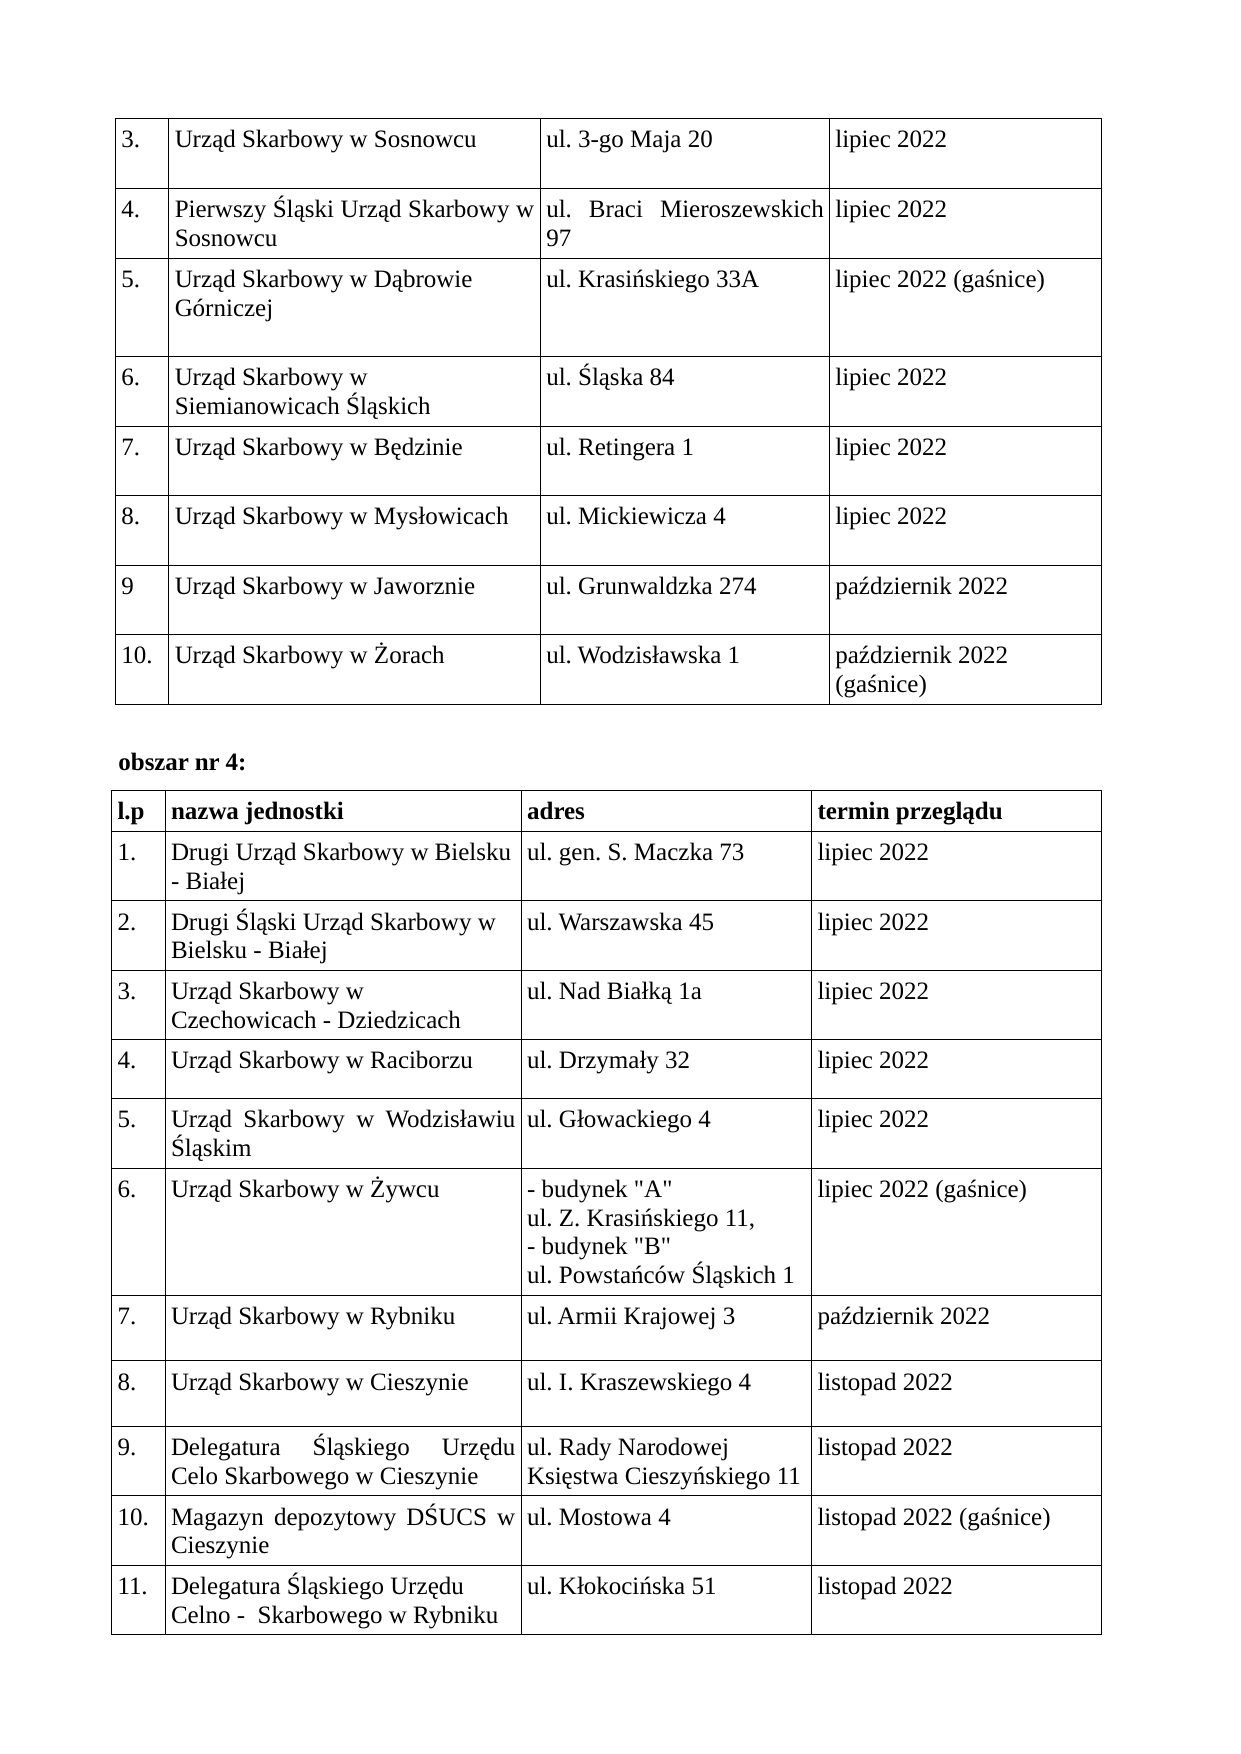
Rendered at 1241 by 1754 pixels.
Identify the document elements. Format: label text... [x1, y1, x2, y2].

table_cell lipiec 2022 [812, 832, 1101, 900]
table_cell lipiec 2022 [830, 496, 1101, 564]
table_cell Urząd Skarbowy w Raciborzu [166, 1040, 521, 1098]
table_header termin przeglądu [812, 791, 1101, 831]
table_cell 4. [116, 189, 168, 258]
table_cell Magazyn depozytowy DŚUCS w Cieszynie [166, 1496, 521, 1565]
table_cell ul. Mickiewicza 4 [541, 496, 829, 564]
table_cell Urząd Skarbowy w Jaworznie [169, 566, 540, 634]
table_cell październik 2022 (gaśnice) [830, 635, 1101, 703]
table_cell lipiec 2022 [812, 901, 1101, 970]
table_cell 4. [112, 1040, 165, 1098]
table_cell lipiec 2022 [830, 357, 1101, 426]
table_cell ul. Braci Mieroszewskich 97 [541, 189, 829, 258]
table_cell ul. Głowackiego 4 [522, 1099, 811, 1168]
table_cell lipiec 2022 (gaśnice) [812, 1169, 1101, 1295]
table_cell Urząd Skarbowy w Żorach [169, 635, 540, 703]
table_header nazwa jednostki [166, 791, 521, 831]
table_cell 7. [112, 1296, 165, 1360]
table_cell 1. [112, 832, 165, 900]
table_cell Urząd Skarbowy w Wodzisławiu Śląskim [166, 1099, 521, 1168]
table_cell Urząd Skarbowy w Czechowicach - Dziedzicach [166, 971, 521, 1039]
table_cell Urząd Skarbowy w Rybniku [166, 1296, 521, 1360]
table_cell Pierwszy Śląski Urząd Skarbowy w Sosnowcu [169, 189, 540, 258]
table_cell Delegatura Śląskiego Urzędu Celno - Skarbowego w Rybniku [166, 1566, 521, 1634]
table_cell Urząd Skarbowy w Cieszynie [166, 1361, 521, 1426]
table_cell 2. [112, 901, 165, 970]
table_cell ul. Mostowa 4 [522, 1496, 811, 1565]
table_cell 6. [116, 357, 168, 426]
table_cell ul. Warszawska 45 [522, 901, 811, 970]
table_cell październik 2022 [812, 1296, 1101, 1360]
table_cell lipiec 2022 [830, 189, 1101, 258]
table_cell 8. [112, 1361, 165, 1426]
table_cell 10. [116, 635, 168, 703]
table_cell listopad 2022 [812, 1566, 1101, 1634]
table_cell Drugi Śląski Urząd Skarbowy w Bielsku - Białej [166, 901, 521, 970]
table_cell ul. Nad Białką 1a [522, 971, 811, 1039]
table_cell 6. [112, 1169, 165, 1295]
table_cell ul. Krasińskiego 33A [541, 259, 829, 356]
table_cell Urząd Skarbowy w Żywcu [166, 1169, 521, 1295]
table_cell listopad 2022 [812, 1427, 1101, 1495]
table_cell ul. Retingera 1 [541, 427, 829, 495]
text obszar nr 4: [118, 747, 1122, 776]
table_cell październik 2022 [830, 566, 1101, 634]
table_cell ul. Wodzisławska 1 [541, 635, 829, 703]
table_cell 8. [116, 496, 168, 564]
table_cell listopad 2022 [812, 1361, 1101, 1426]
table_cell Delegatura Śląskiego Urzędu Celo Skarbowego w Cieszynie [166, 1427, 521, 1495]
table_cell Drugi Urząd Skarbowy w Bielsku - Białej [166, 832, 521, 900]
table_cell lipiec 2022 [830, 427, 1101, 495]
table_cell ul. Kłokocińska 51 [522, 1566, 811, 1634]
table_cell lipiec 2022 [812, 1099, 1101, 1168]
table_cell ul. Śląska 84 [541, 357, 829, 426]
table_cell ul. Grunwaldzka 274 [541, 566, 829, 634]
table_header adres [522, 791, 811, 831]
table_cell 3. [116, 119, 168, 188]
table_cell lipiec 2022 [812, 1040, 1101, 1098]
table_cell Urząd Skarbowy w Siemianowicach Śląskich [169, 357, 540, 426]
table_cell 9. [112, 1427, 165, 1495]
table_cell lipiec 2022 (gaśnice) [830, 259, 1101, 356]
table_cell Urząd Skarbowy w Mysłowicach [169, 496, 540, 564]
table_cell ul. Drzymały 32 [522, 1040, 811, 1098]
table_cell 11. [112, 1566, 165, 1634]
table_header l.p [112, 791, 165, 831]
table_cell 7. [116, 427, 168, 495]
table_cell 5. [116, 259, 168, 356]
table_cell ul. gen. S. Maczka 73 [522, 832, 811, 900]
table_cell - budynek "A" ul. Z. Krasińskiego 11, - budynek "B" ul. Powstańców Śląskich 1 [522, 1169, 811, 1295]
table_cell Urząd Skarbowy w Sosnowcu [169, 119, 540, 188]
table_cell listopad 2022 (gaśnice) [812, 1496, 1101, 1565]
table_cell 10. [112, 1496, 165, 1565]
table_cell 3. [112, 971, 165, 1039]
table_cell ul. Rady Narodowej Księstwa Cieszyńskiego 11 [522, 1427, 811, 1495]
table_cell lipiec 2022 [830, 119, 1101, 188]
table_cell ul. Armii Krajowej 3 [522, 1296, 811, 1360]
table_cell ul. I. Kraszewskiego 4 [522, 1361, 811, 1426]
table_cell 9 [116, 566, 168, 634]
table_cell Urząd Skarbowy w Dąbrowie Górniczej [169, 259, 540, 356]
table_cell ul. 3-go Maja 20 [541, 119, 829, 188]
table_cell 5. [112, 1099, 165, 1168]
table_cell lipiec 2022 [812, 971, 1101, 1039]
table_cell Urząd Skarbowy w Będzinie [169, 427, 540, 495]
